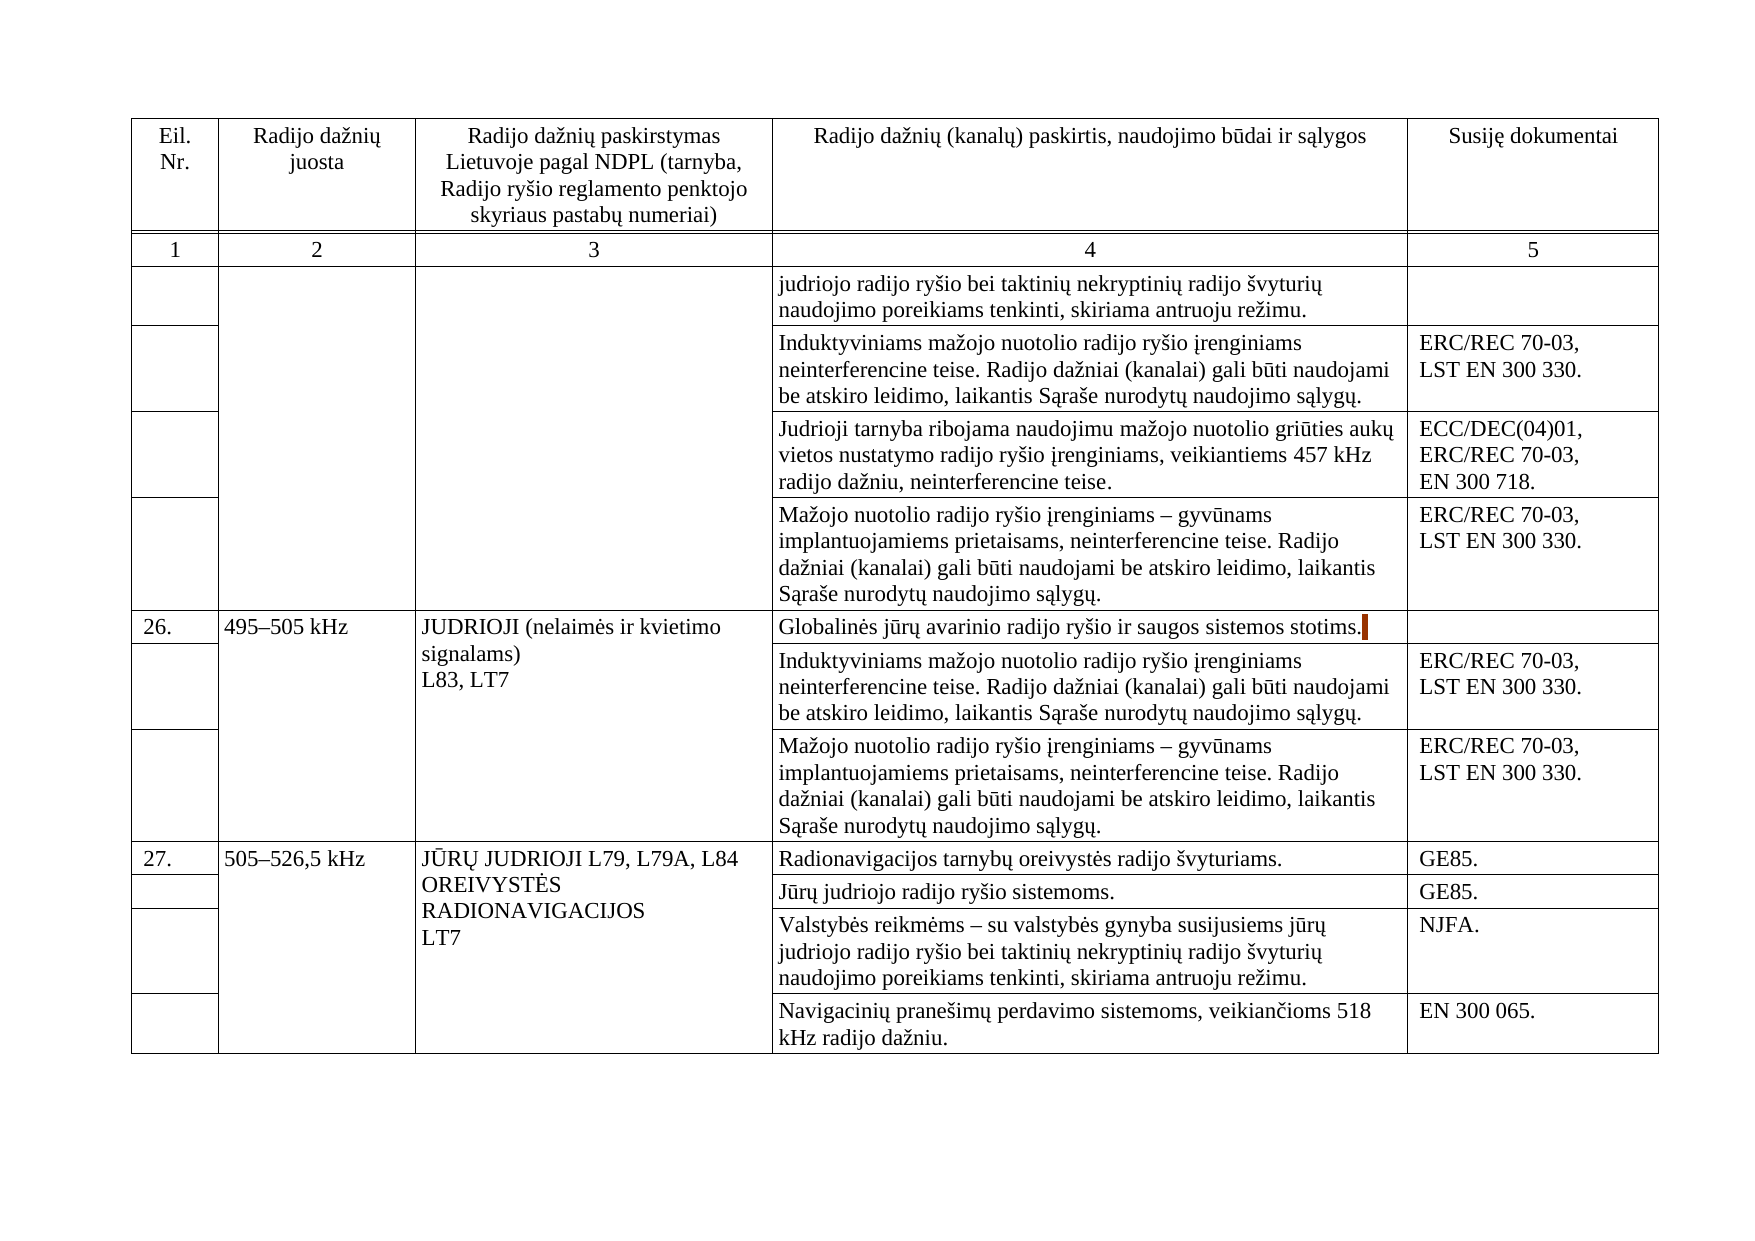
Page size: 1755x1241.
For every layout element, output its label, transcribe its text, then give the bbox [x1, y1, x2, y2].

table_cell NJFA. [1408, 909, 1658, 993]
table_cell JUDRIOJI (nelaimės ir kvietimo signalams) L83, LT7 [416, 611, 772, 841]
table_cell Valstybės reikmėms – su valstybės gynyba susijusiems jūrų judriojo radijo ryšio bei taktinių nekryptinių radijo švyturių naudojimo poreikiams tenkinti, skiriama antruoju režimu. [773, 909, 1407, 993]
table_cell Navigacinių pranešimų perdavimo sistemoms, veikiančioms 518 kHz radijo dažniu. [773, 994, 1407, 1053]
table_cell [132, 994, 218, 1053]
table_cell 26. [132, 611, 218, 643]
table_cell [132, 412, 218, 497]
table_cell judriojo radijo ryšio bei taktinių nekryptinių radijo švyturių naudojimo poreikiams tenkinti, skiriama antruoju režimu. [773, 267, 1407, 325]
table_cell Induktyviniams mažojo nuotolio radijo ryšio įrenginiams neinterferencine teise. Radijo dažniai (kanalai) gali būti naudojami be atskiro leidimo, laikantis Sąraše nurodytų naudojimo sąlygų. [773, 644, 1407, 729]
table_cell Radionavigacijos tarnybų oreivystės radijo švyturiams. [773, 842, 1407, 874]
table_cell ECC/DEC(04)01, ERC/REC 70-03, EN 300 718. [1408, 412, 1658, 497]
table_cell [1408, 267, 1658, 325]
table_cell JŪRŲ JUDRIOJI L79, L79A, L84 OREIVYSTĖS RADIONAVIGACIJOS LT7 [416, 842, 772, 1053]
table_cell [132, 326, 218, 411]
table_header Susiję dokumentai [1408, 119, 1658, 230]
table_cell GE85. [1408, 842, 1658, 874]
table_cell 1 [132, 234, 218, 266]
table_cell ERC/REC 70-03, LST EN 300 330. [1408, 644, 1658, 729]
table_cell Judrioji tarnyba ribojama naudojimu mažojo nuotolio griūties aukų vietos nustatymo radijo ryšio įrenginiams, veikiantiems 457 kHz radijo dažniu, neinterferencine teise. [773, 412, 1407, 497]
table_cell Mažojo nuotolio radijo ryšio įrenginiams – gyvūnams implantuojamiems prietaisams, neinterferencine teise. Radijo dažniai (kanalai) gali būti naudojami be atskiro leidimo, laikantis Sąraše nurodytų naudojimo sąlygų. [773, 498, 1407, 609]
table_cell [219, 267, 415, 609]
table_cell [132, 909, 218, 993]
table_cell [1408, 611, 1658, 643]
table_cell 2 [219, 234, 415, 266]
table_cell EN 300 065. [1408, 994, 1658, 1053]
table_cell [416, 267, 772, 609]
table_cell ERC/REC 70-03, LST EN 300 330. [1408, 326, 1658, 411]
table_header Radijo dažnių (kanalų) paskirtis, naudojimo būdai ir sąlygos [773, 119, 1407, 230]
table_header Eil. Nr. [132, 119, 218, 230]
table_cell ERC/REC 70-03, LST EN 300 330. [1408, 730, 1658, 841]
table_cell 5 [1408, 234, 1658, 266]
table_cell ERC/REC 70-03, LST EN 300 330. [1408, 498, 1658, 609]
table_cell Globalinės jūrų avarinio radijo ryšio ir saugos sistemos stotims. [773, 611, 1407, 643]
table_cell 3 [416, 234, 772, 266]
table_cell 4 [773, 234, 1407, 266]
table_cell Mažojo nuotolio radijo ryšio įrenginiams – gyvūnams implantuojamiems prietaisams, neinterferencine teise. Radijo dažniai (kanalai) gali būti naudojami be atskiro leidimo, laikantis Sąraše nurodytų naudojimo sąlygų. [773, 730, 1407, 841]
table_header Radijo dažnių juosta [219, 119, 415, 230]
table_cell 495–505 kHz [219, 611, 415, 841]
table_cell Jūrų judriojo radijo ryšio sistemoms. [773, 875, 1407, 907]
table_cell [132, 267, 218, 325]
table_cell [132, 644, 218, 729]
table_cell 505–526,5 kHz [219, 842, 415, 1053]
table_cell Induktyviniams mažojo nuotolio radijo ryšio įrenginiams neinterferencine teise. Radijo dažniai (kanalai) gali būti naudojami be atskiro leidimo, laikantis Sąraše nurodytų naudojimo sąlygų. [773, 326, 1407, 411]
table_cell [132, 498, 218, 609]
table_cell 27. [132, 842, 218, 874]
table_cell [132, 875, 218, 907]
table_cell GE85. [1408, 875, 1658, 907]
table_header Radijo dažnių paskirstymas Lietuvoje pagal NDPL (tarnyba, Radijo ryšio reglamento penktojo skyriaus pastabų numeriai) [416, 119, 772, 230]
table_cell [132, 730, 218, 841]
